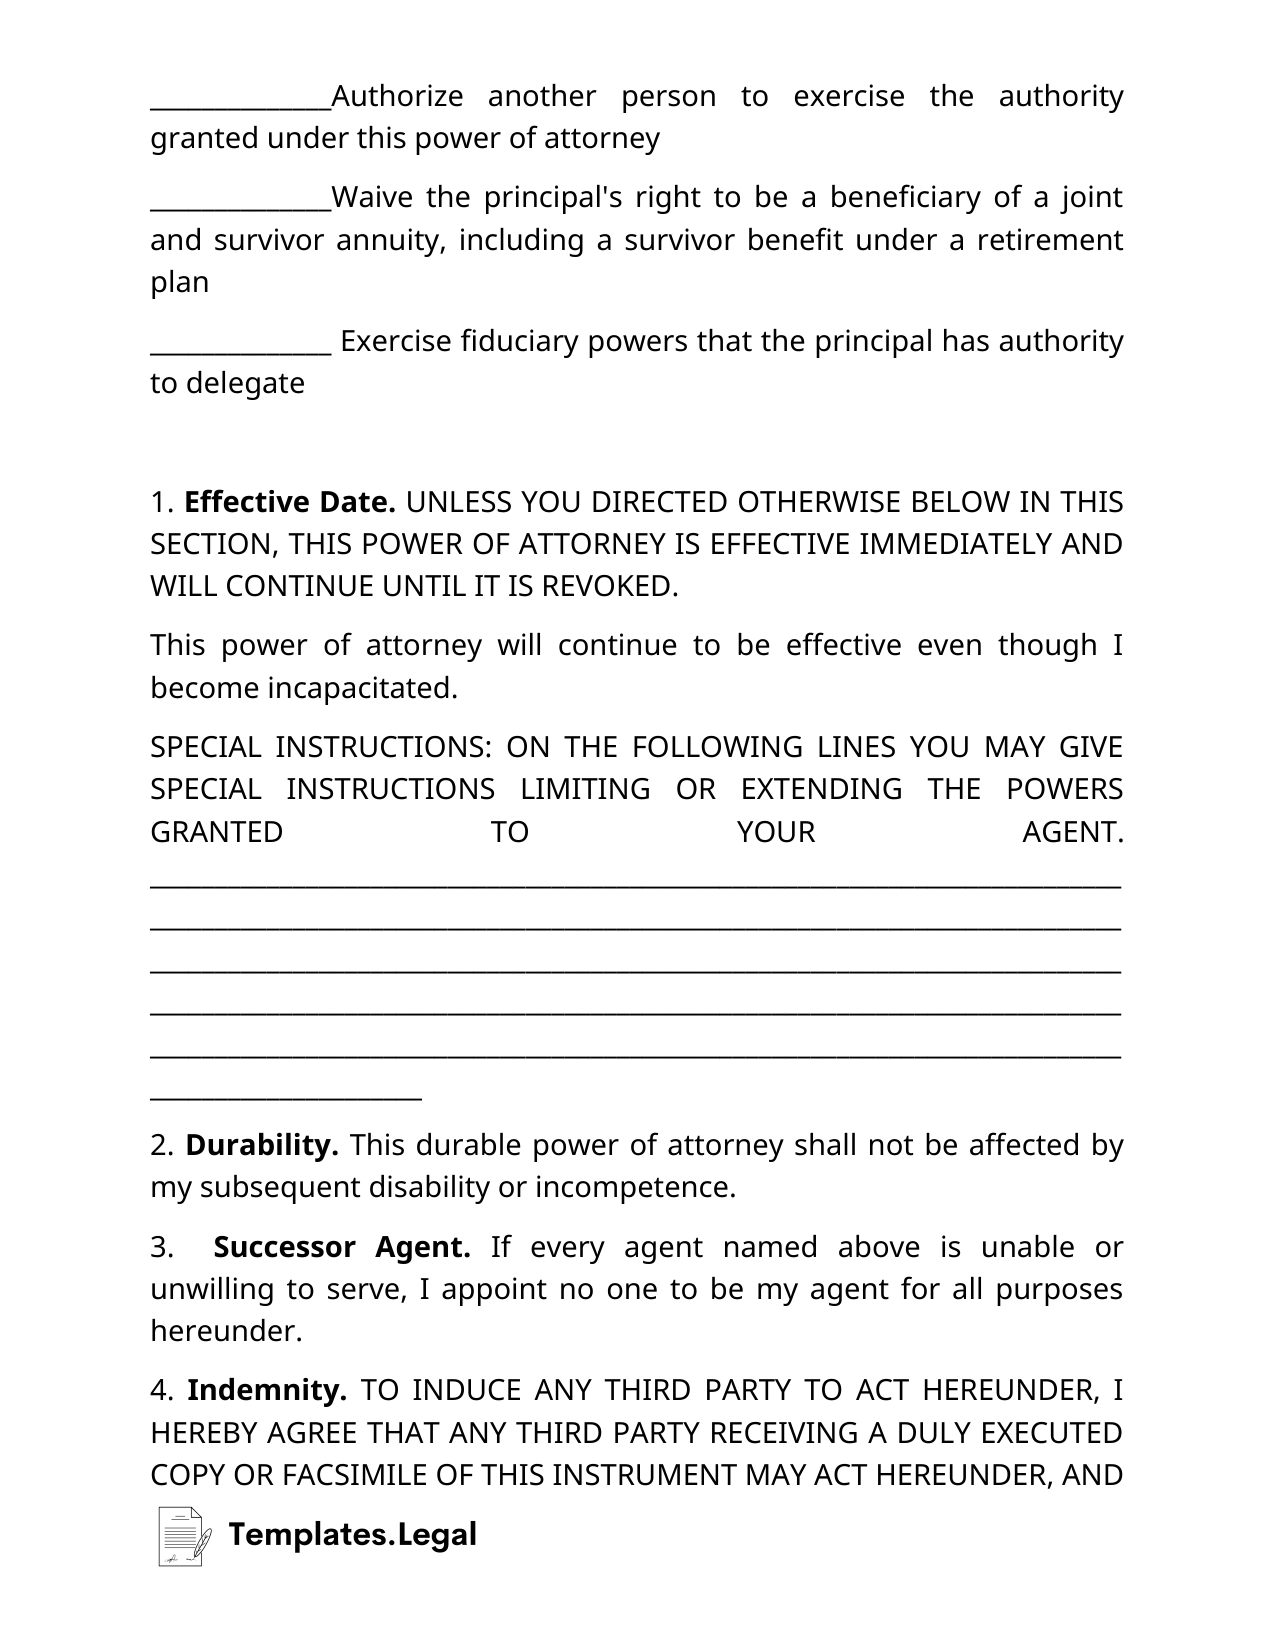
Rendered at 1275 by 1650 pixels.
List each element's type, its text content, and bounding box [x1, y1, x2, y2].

text ______________Authorize another person to exercise the authority granted under this power of attorney [150, 75, 1125, 157]
text 1. Effective Date. UNLESS YOU DIRECTED OTHERWISE BELOW IN THIS SECTION, THIS POWER OF ATTORNEY IS EFFECTIVE IMMEDIATELY AND WILL CONTINUE UNTIL IT IS REVOKED. [150, 481, 1125, 605]
text 4. Indemnity. TO INDUCE ANY THIRD PARTY TO ACT HEREUNDER, I HEREBY AGREE THAT ANY THIRD PARTY RECEIVING A DULY EXECUTED COPY OR FACSIMILE OF THIS INSTRUMENT MAY ACT HEREUNDER, AND [150, 1370, 1125, 1494]
text 2. Durability. This durable power of attorney shall not be affected by my subsequent disability or incompetence. [150, 1124, 1125, 1206]
text This power of attorney will continue to be effective even though I become incapacitated. [150, 625, 1125, 707]
text ______________ Exercise fiduciary powers that the principal has authority to delegate [150, 320, 1125, 402]
text SPECIAL INSTRUCTIONS: ON THE FOLLOWING LINES YOU MAY GIVE SPECIAL INSTRUCTIONS LIMITING OR EXTENDING THE POWERS GRANTED TO YOUR AGENT. ____________________________________________________________________________________________________________________________________________________________________________________________________________________________________________________________________________________________________________________________________________________________________________________________________________ [150, 726, 1125, 1105]
text ______________Waive the principal's right to be a beneficiary of a joint and survivor annuity, including a survivor benefit under a retirement plan [150, 176, 1125, 301]
text 3. Successor Agent. If every agent named above is unable or unwilling to serve, I appoint no one to be my agent for all purposes hereunder. [150, 1226, 1125, 1350]
